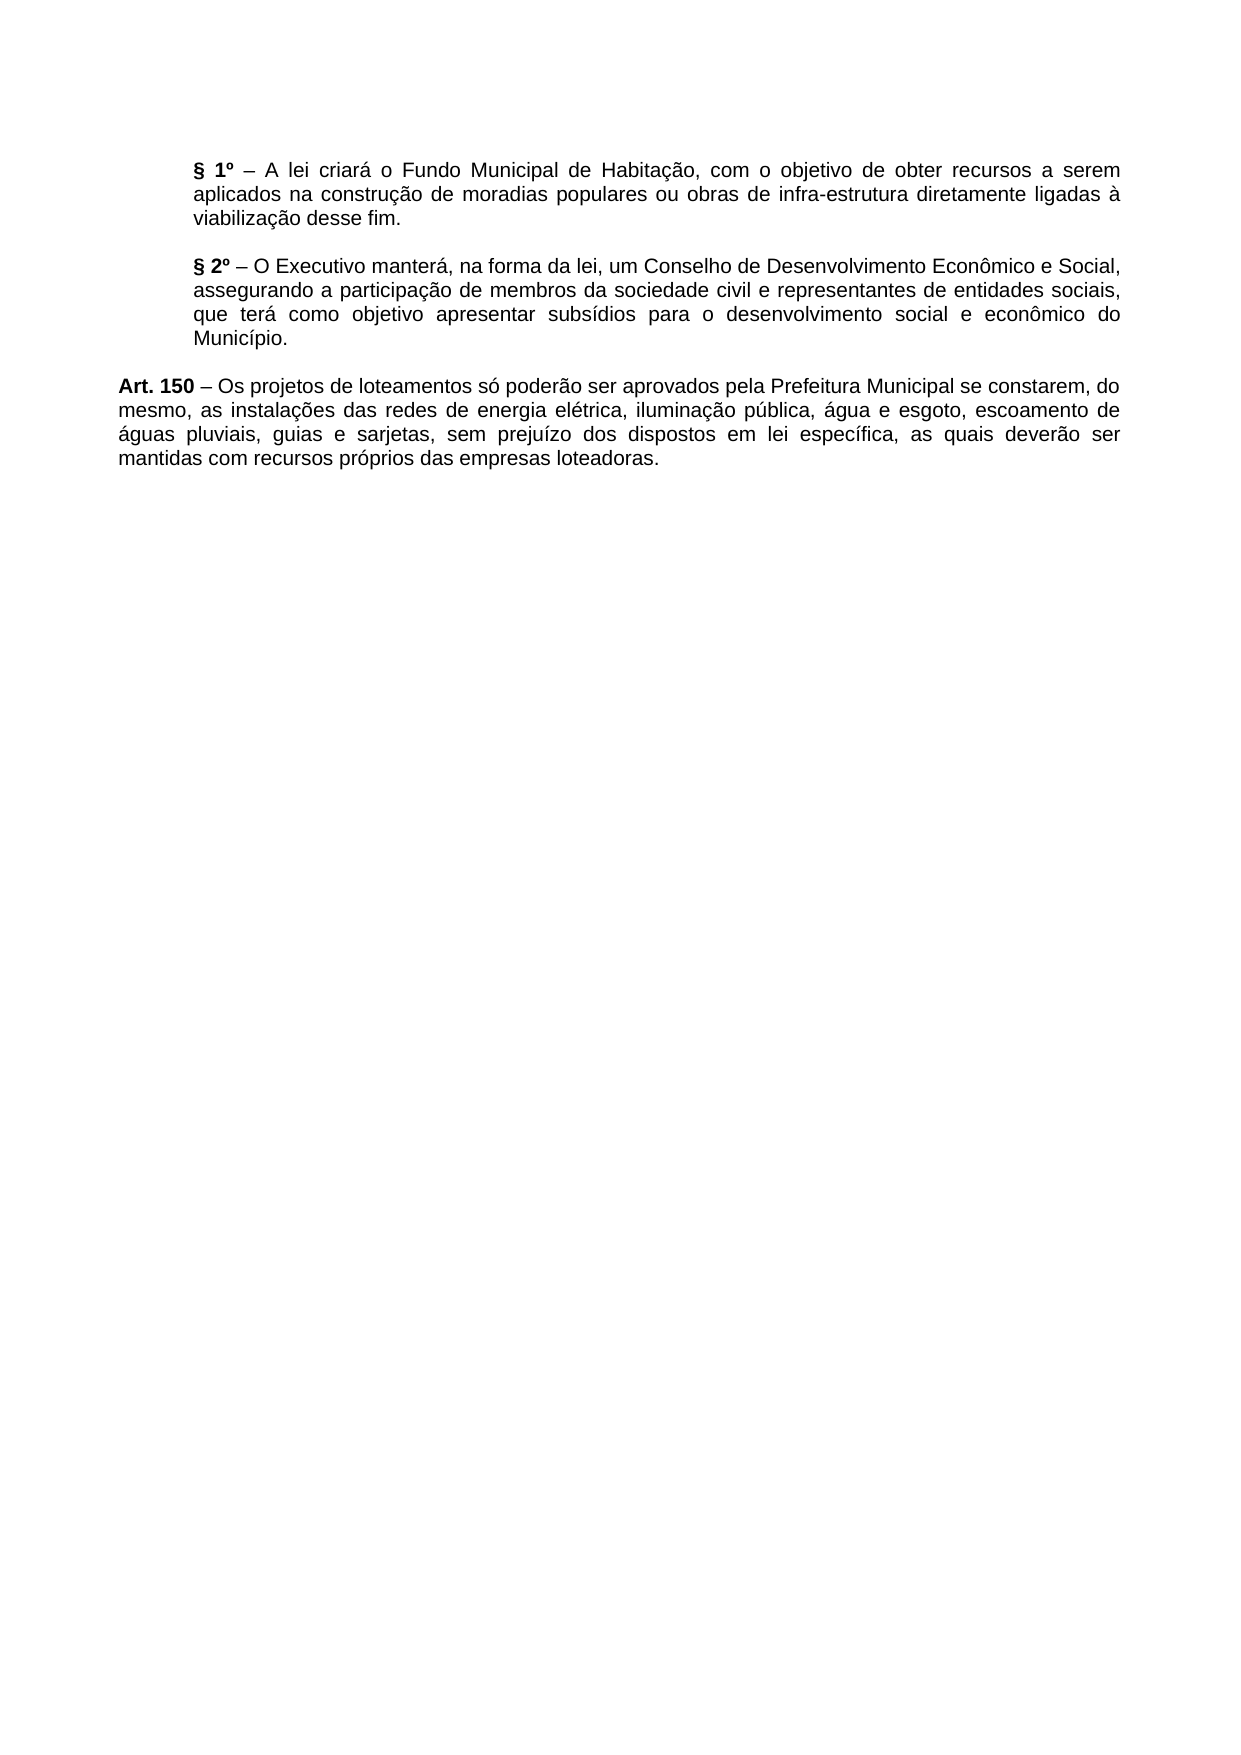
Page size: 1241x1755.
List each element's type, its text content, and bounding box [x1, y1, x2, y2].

text § 2º – O Executivo manterá, na forma da lei, um Conselho de Desenvolvimento Econômico e Social, assegurando a participação de membros da sociedade civil e representantes de entidades sociais, que terá como objetivo apresentar subsídios para o desenvolvimento social e econômico do Município. [193, 254, 1122, 350]
text Art. 150 – Os projetos de loteamentos só poderão ser aprovados pela Prefeitura Municipal se constarem, do mesmo, as instalações das redes de energia elétrica, iluminação pública, água e esgoto, escoamento de águas pluviais, guias e sarjetas, sem prejuízo dos dispostos em lei específica, as quais deverão ser mantidas com recursos próprios das empresas loteadoras. [118, 374, 1122, 470]
text § 1º – A lei criará o Fundo Municipal de Habitação, com o objetivo de obter recursos a serem aplicados na construção de moradias populares ou obras de infra-estrutura diretamente ligadas à viabilização desse fim. [193, 158, 1122, 230]
